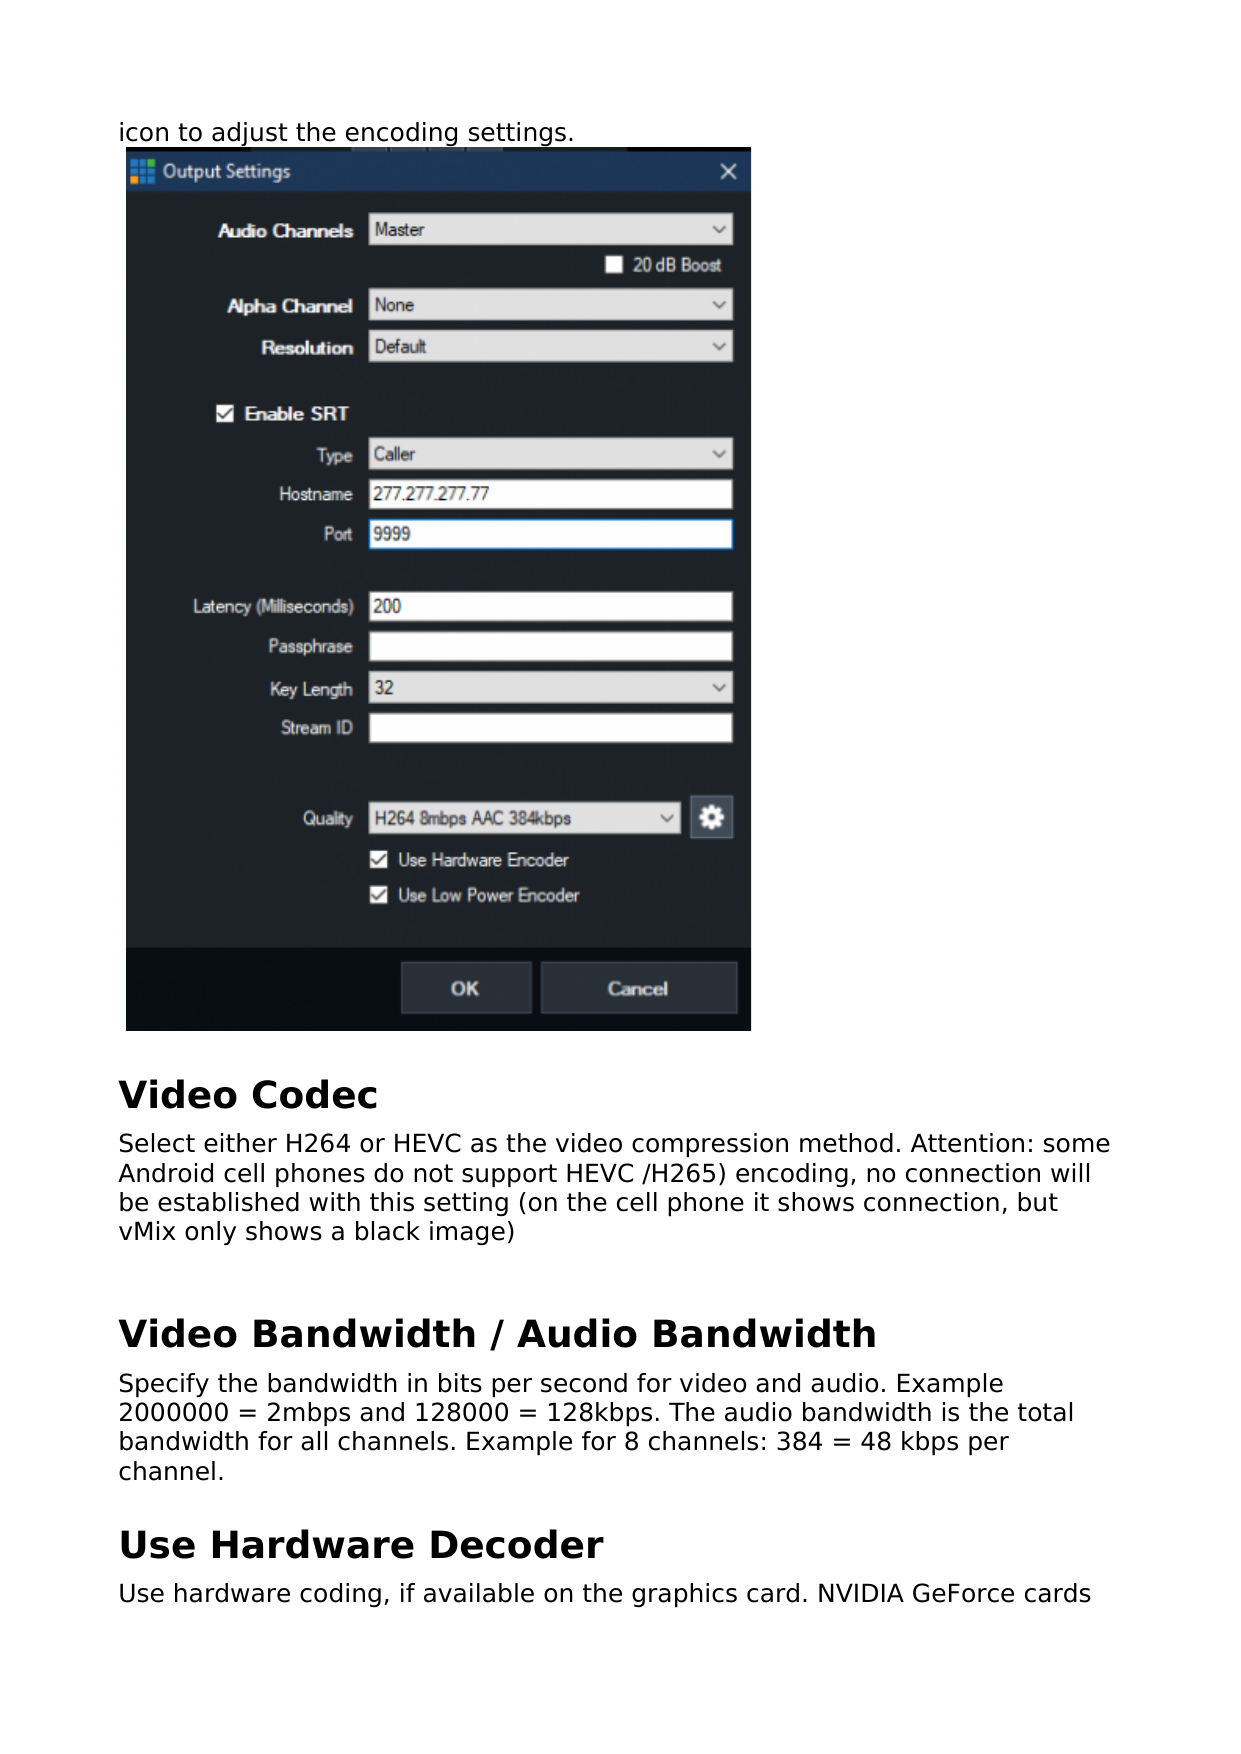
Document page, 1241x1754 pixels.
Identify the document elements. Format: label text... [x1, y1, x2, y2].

subtitle Video Bandwidth / Audio Bandwidth [118, 1313, 1122, 1357]
text Specify the bandwidth in bits per second for video and audio. Example 2000000 = 2mbps and 128000 = 128kbps. The audio bandwidth is the total bandwidth for all channels. Example for 8 channels: 384 = 48 kbps per channel. [118, 1369, 1122, 1486]
subtitle Use Hardware Decoder [118, 1523, 1122, 1567]
picture [126, 147, 752, 1031]
text icon to adjust the encoding settings. [118, 118, 1122, 1036]
subtitle Video Codec [118, 1073, 1122, 1117]
text Select either H264 or HEVC as the video compression method. Attention: some Android cell phones do not support HEVC /H265) encoding, no connection will be established with this setting (on the cell phone it shows connection, but vMix only shows a black image) [118, 1130, 1122, 1276]
text Use hardware coding, if available on the graphics card. NVIDIA GeForce cards [118, 1579, 1122, 1609]
